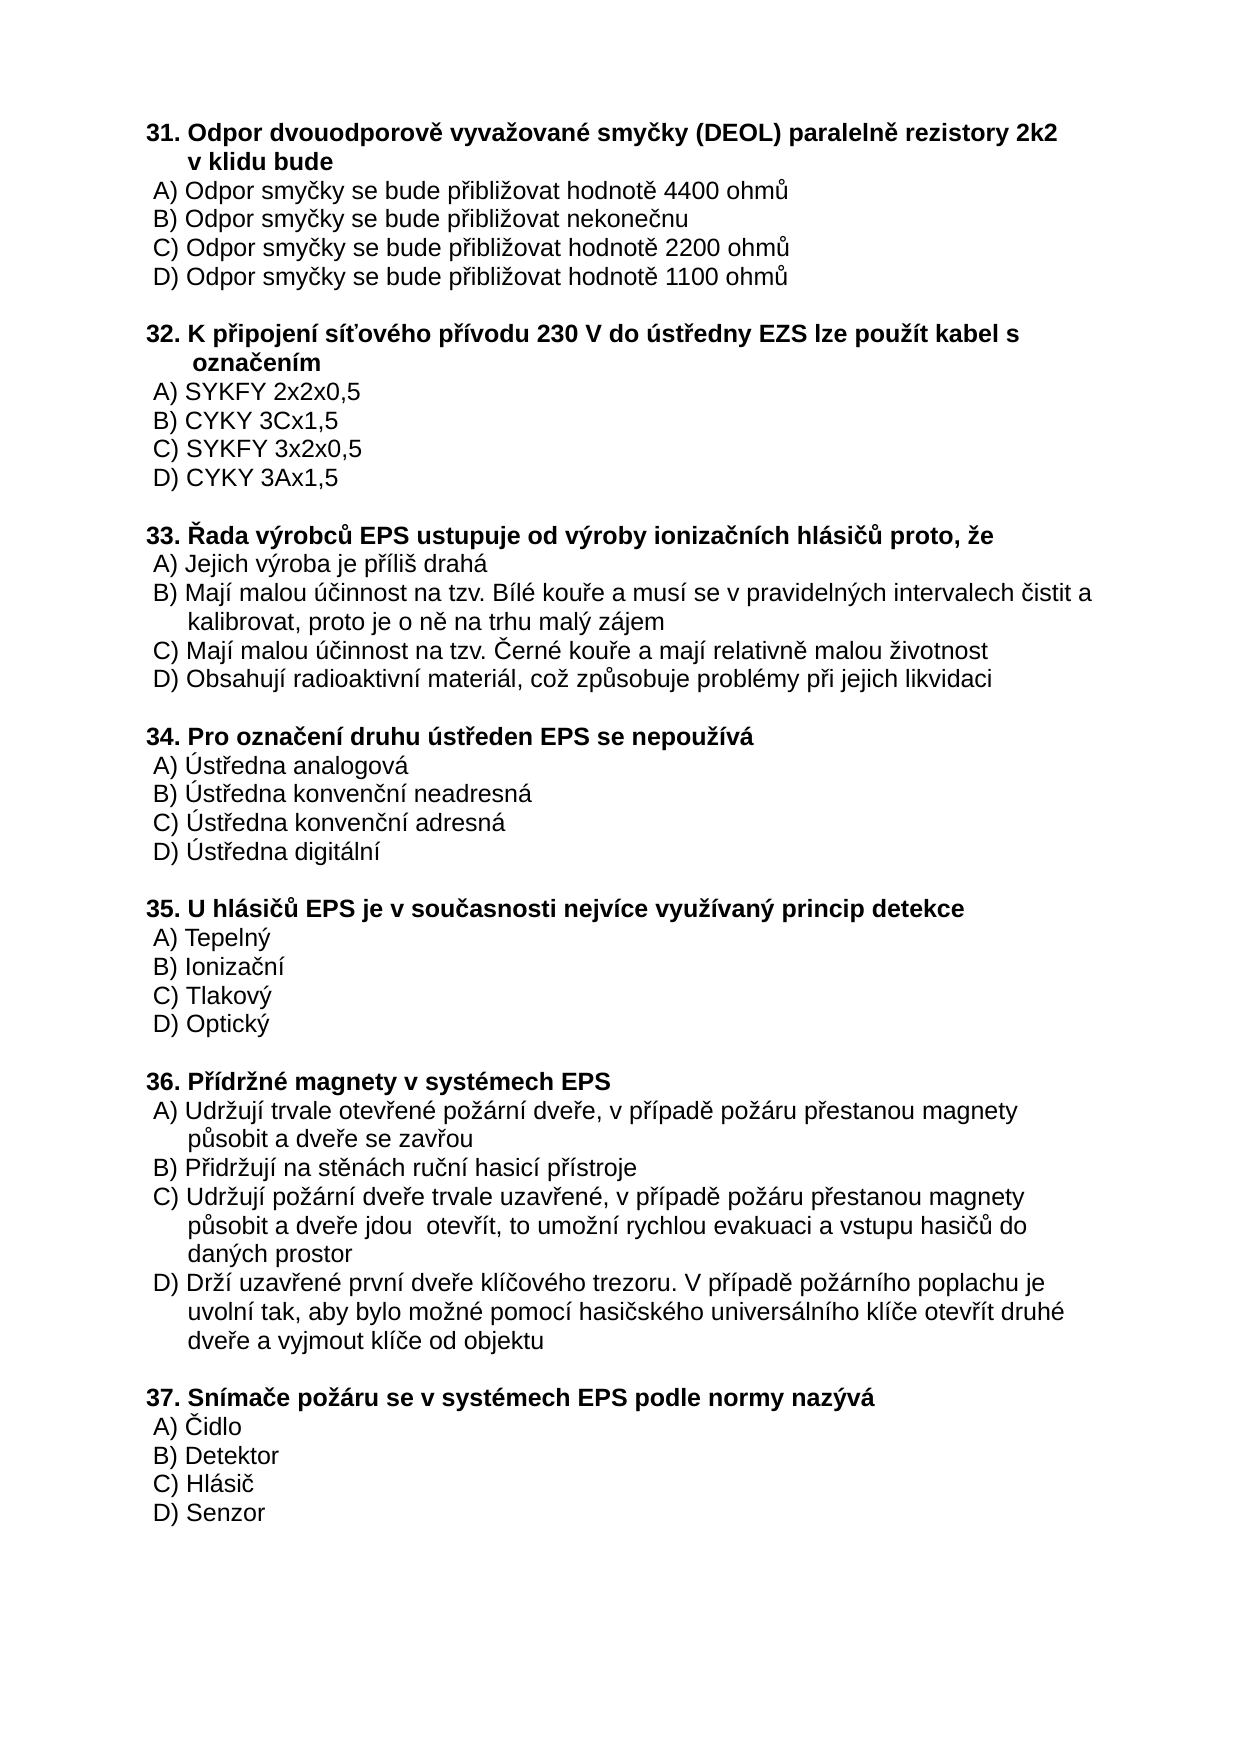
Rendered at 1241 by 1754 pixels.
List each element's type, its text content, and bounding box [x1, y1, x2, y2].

text B) Přidržují na stěnách ruční hasicí přístroje [118, 1153, 1122, 1182]
text C) Ústředna konvenční adresná [118, 808, 1122, 837]
text C) Tlakový [118, 981, 1122, 1009]
text D) Ústředna digitální [118, 837, 1122, 866]
text působit a dveře jdou otevřít, to umožní rychlou evakuaci a vstupu hasičů do [118, 1211, 1122, 1239]
text dveře a vyjmout klíče od objektu [118, 1326, 1122, 1354]
text C) SYKFY 3x2x0,5 [118, 434, 1122, 463]
text B) Mají malou účinnost na tzv. Bílé kouře a musí se v pravidelných intervalech čistit a [118, 578, 1122, 607]
text A) Čidlo [118, 1412, 1122, 1441]
text A) Odpor smyčky se bude přibližovat hodnotě 4400 ohmů [118, 176, 1122, 204]
text C) Hlásič [118, 1469, 1122, 1498]
text D) Drží uzavřené první dveře klíčového trezoru. V případě požárního poplachu je [118, 1268, 1122, 1297]
text D) Odpor smyčky se bude přibližovat hodnotě 1100 ohmů [118, 262, 1122, 291]
text A) Ústředna analogová [118, 751, 1122, 779]
text 34. Pro označení druhu ústředen EPS se nepoužívá [118, 722, 1122, 751]
text A) Tepelný [118, 923, 1122, 952]
text B) Detektor [118, 1441, 1122, 1469]
text kalibrovat, proto je o ně na trhu malý zájem [118, 607, 1122, 636]
text A) SYKFY 2x2x0,5 [118, 377, 1122, 406]
text D) Optický [118, 1009, 1122, 1038]
text 31. Odpor dvouodporově vyvažované smyčky (DEOL) paralelně rezistory 2k2 [118, 118, 1122, 147]
text D) CYKY 3Ax1,5 [118, 463, 1122, 492]
text B) Ionizační [118, 952, 1122, 981]
text C) Mají malou účinnost na tzv. Černé kouře a mají relativně malou životnost [118, 636, 1122, 664]
text A) Jejich výroba je příliš drahá [118, 549, 1122, 578]
text C) Odpor smyčky se bude přibližovat hodnotě 2200 ohmů [118, 233, 1122, 262]
text C) Udržují požární dveře trvale uzavřené, v případě požáru přestanou magnety [118, 1182, 1122, 1211]
text A) Udržují trvale otevřené požární dveře, v případě požáru přestanou magnety [118, 1096, 1122, 1124]
text D) Obsahují radioaktivní materiál, což způsobuje problémy při jejich likvidaci [118, 664, 1122, 693]
text působit a dveře se zavřou [118, 1124, 1122, 1153]
text 37. Snímače požáru se v systémech EPS podle normy nazývá [118, 1383, 1122, 1412]
text daných prostor [118, 1239, 1122, 1268]
text B) Odpor smyčky se bude přibližovat nekonečnu [118, 204, 1122, 233]
text D) Senzor [118, 1498, 1122, 1527]
text 36. Přídržné magnety v systémech EPS [118, 1067, 1122, 1096]
text 33. Řada výrobců EPS ustupuje od výroby ionizačních hlásičů proto, že [118, 521, 1122, 549]
text 35. U hlásičů EPS je v současnosti nejvíce využívaný princip detekce [118, 894, 1122, 923]
text 32. K připojení síťového přívodu 230 V do ústředny EZS lze použít kabel s označením [118, 319, 1122, 377]
text B) Ústředna konvenční neadresná [118, 779, 1122, 808]
text uvolní tak, aby bylo možné pomocí hasičského universálního klíče otevřít druhé [118, 1297, 1122, 1326]
text B) CYKY 3Cx1,5 [118, 406, 1122, 434]
text v klidu bude [118, 147, 1122, 176]
